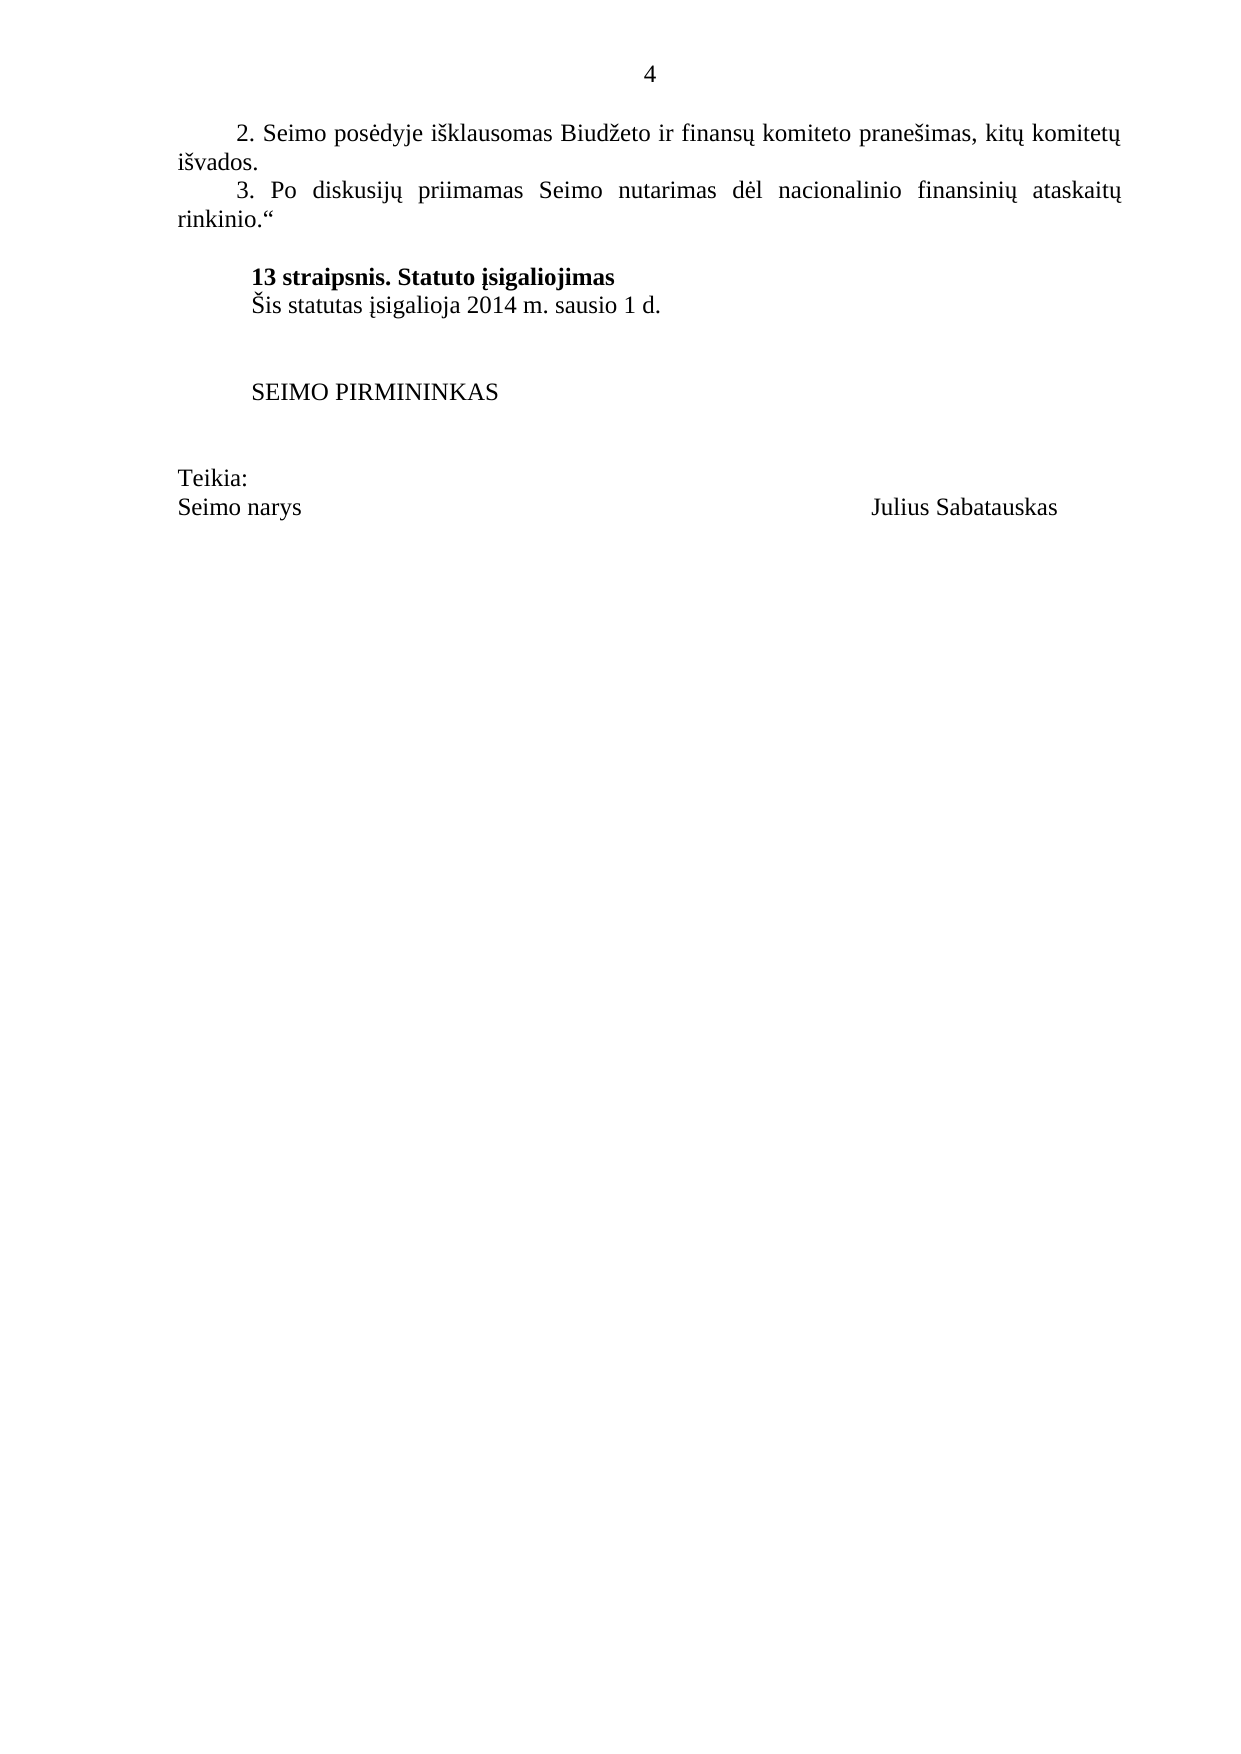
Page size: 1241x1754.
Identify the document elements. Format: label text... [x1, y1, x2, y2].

text 3. Po diskusijų priimamas Seimo nutarimas dėl nacionalinio finansinių ataskaitų rinkinio.“ [177, 176, 1122, 233]
text SEIMO PIRMININKAS [177, 377, 1122, 406]
text Šis statutas įsigalioja 2014 m. sausio 1 d. [177, 291, 1122, 319]
text Teikia: [177, 463, 1122, 492]
text Seimo narys Julius Sabatauskas [177, 492, 1122, 521]
text 2. Seimo posėdyje išklausomas Biudžeto ir finansų komiteto pranešimas, kitų komitetų išvados. [177, 118, 1122, 176]
text 13 straipsnis. Statuto įsigaliojimas [177, 262, 1122, 291]
